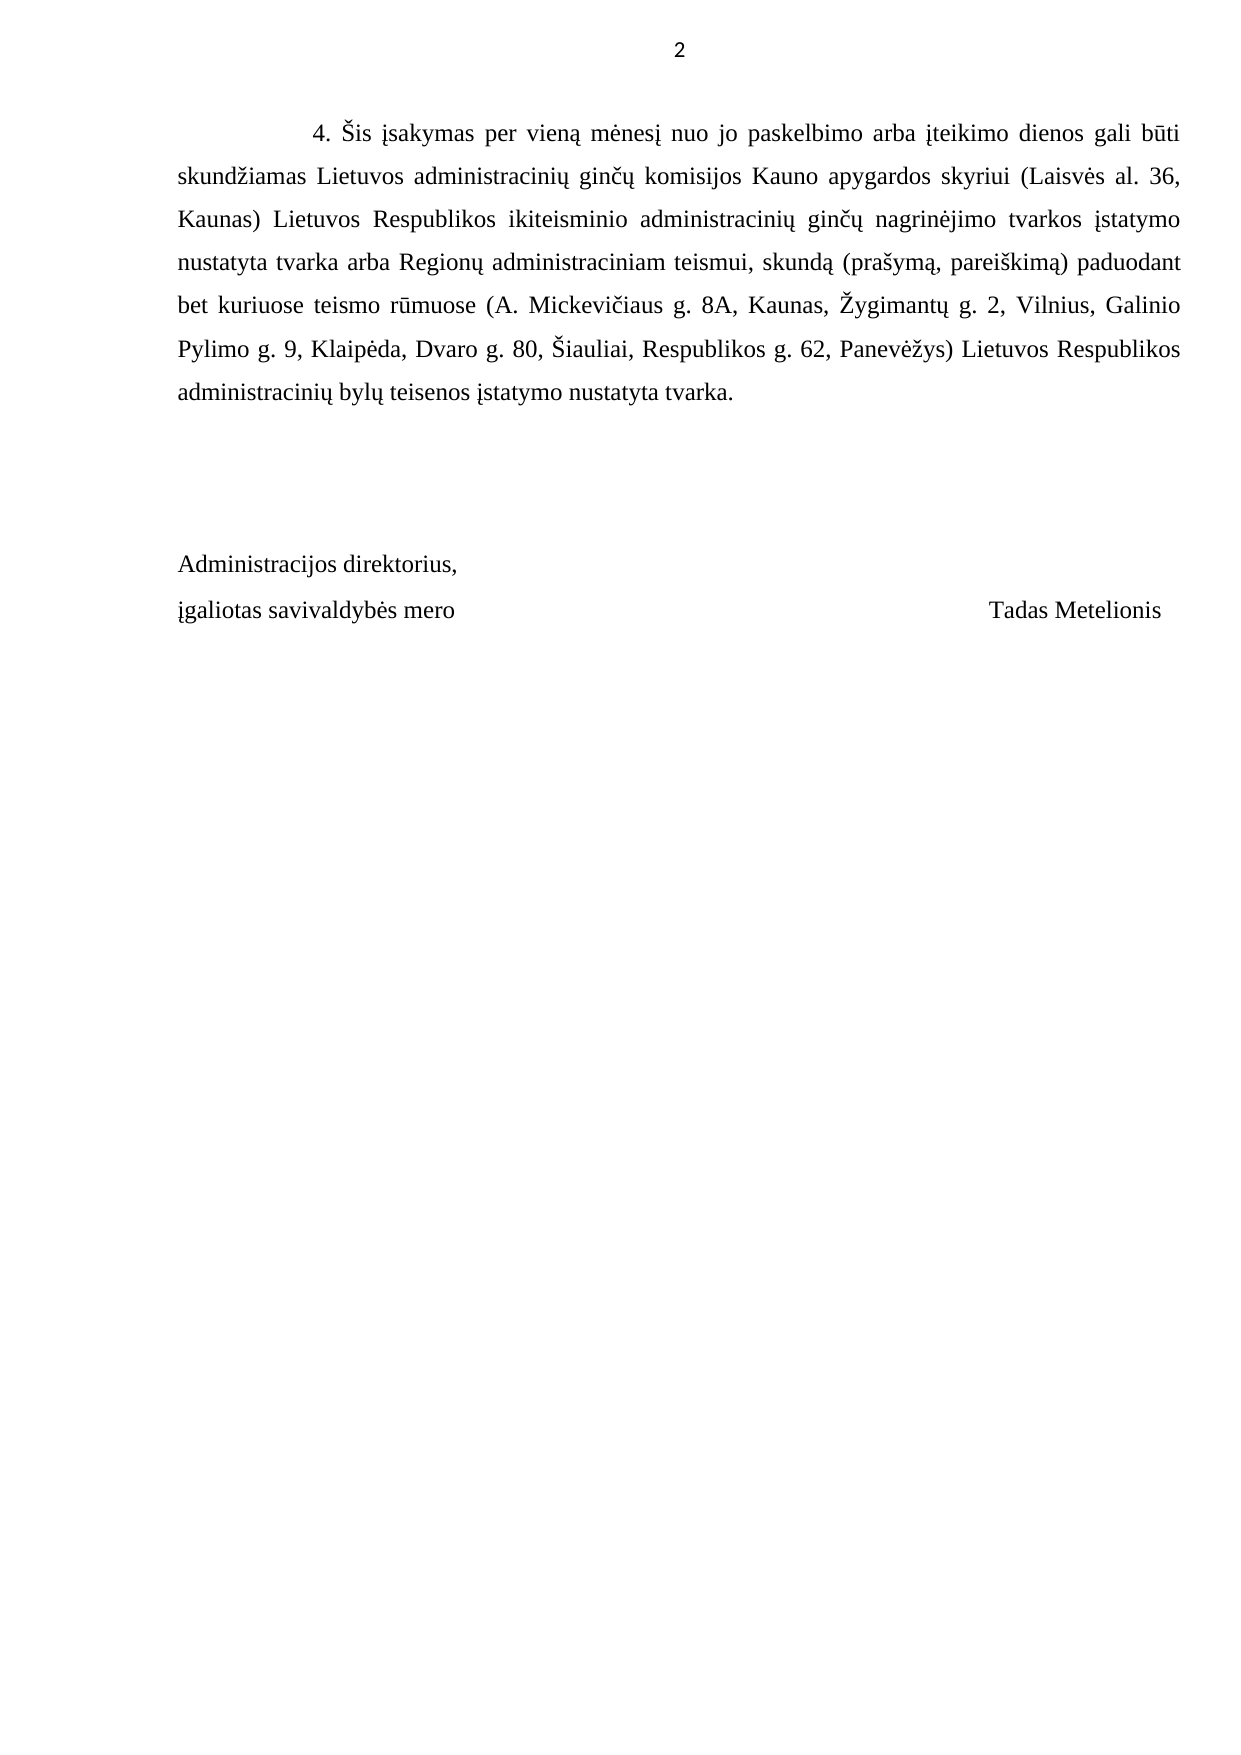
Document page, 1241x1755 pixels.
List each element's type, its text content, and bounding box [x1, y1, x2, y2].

text 4. Šis įsakymas per vieną mėnesį nuo jo paskelbimo arba įteikimo dienos gali būti skundžiamas Lietuvos administracinių ginčų komisijos Kauno apygardos skyriui (Laisvės al. 36, Kaunas) Lietuvos Respublikos ikiteisminio administracinių ginčų nagrinėjimo tvarkos įstatymo nustatyta tvarka arba Regionų administraciniam teismui, skundą (prašymą, pareiškimą) paduodant bet kuriuose teismo rūmuose (A. Mickevičiaus g. 8A, Kaunas, Žygimantų g. 2, Vilnius, Galinio Pylimo g. 9, Klaipėda, Dvaro g. 80, Šiauliai, Respublikos g. 62, Panevėžys) Lietuvos Respublikos administracinių bylų teisenos įstatymo nustatyta tvarka. [177, 118, 1181, 406]
text įgaliotas savivaldybės mero Tadas Metelionis [177, 578, 1181, 628]
text Administracijos direktorius, [177, 549, 1181, 578]
